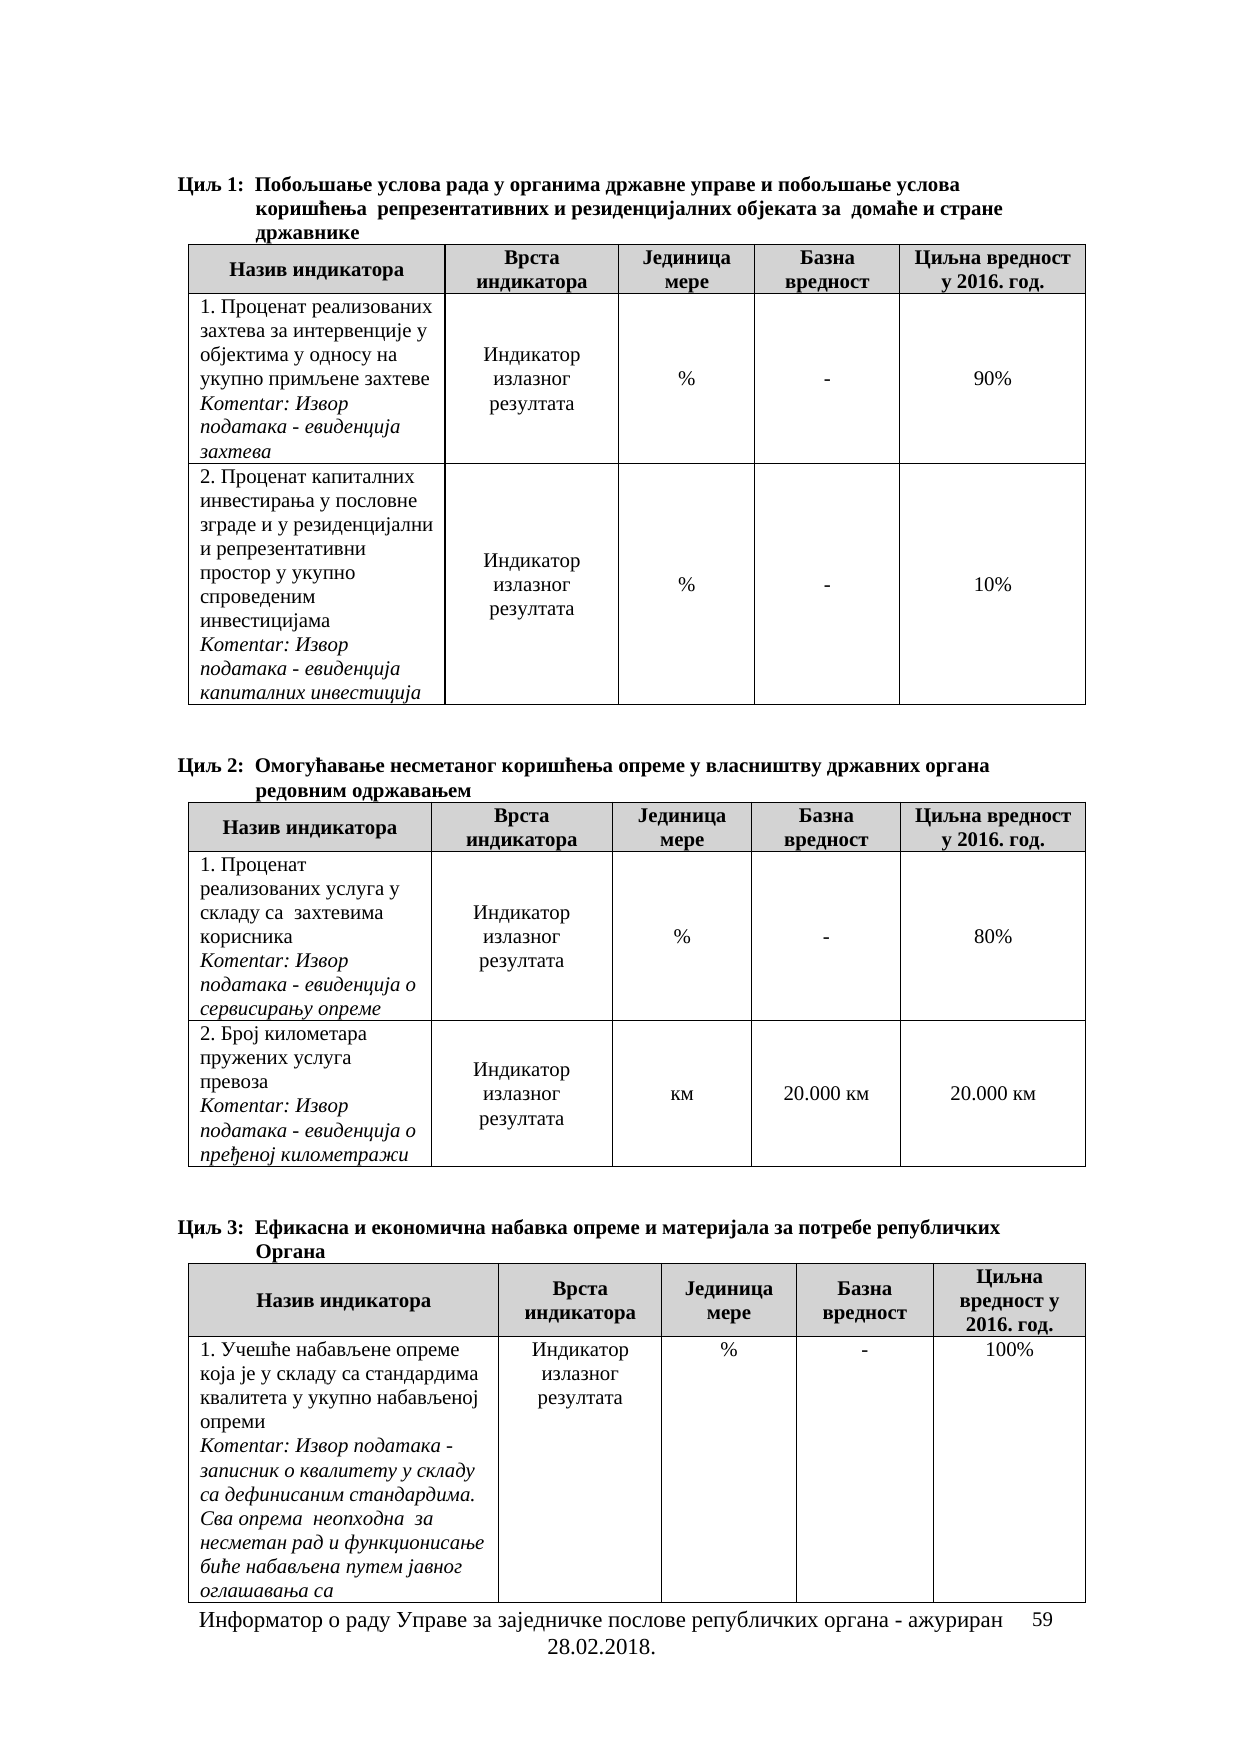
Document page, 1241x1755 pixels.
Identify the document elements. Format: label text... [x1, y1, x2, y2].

table_header Назив индикатора [189, 245, 444, 293]
table_cell - [755, 464, 899, 704]
table_cell Индикатор излазног резултата [432, 852, 612, 1020]
table_cell 90% [900, 294, 1085, 463]
text коришћења репрезентативних и резиденцијалних објеката за домаће и стране [177, 196, 1063, 220]
table_header Врста индикатора [432, 803, 612, 851]
table_header Базна вредност [752, 803, 900, 851]
table_cell % [619, 464, 754, 704]
text Органа [177, 1239, 1063, 1263]
text државнике [177, 220, 1063, 244]
table_header Јединица мере [662, 1264, 796, 1336]
table_header Назив индикатора [189, 803, 431, 851]
table_cell 1. Проценат реализованих услуга у складу са захтевима корисника Komentar: Извор података - евиденција о сервисирању опреме [189, 852, 431, 1020]
table_cell % [662, 1337, 796, 1602]
table_cell 1. Учешће набављене опреме која је у складу са стандардима квалитета у укупно набављеној опреми Komentar: Извор података - записник о квалитету у складу са дефинисаним стандардима. Сва опрема неопходна за несметан рад и функционисање биће набављена путем јавног оглашавања са [189, 1337, 498, 1602]
table_header Јединица мере [619, 245, 754, 293]
table_cell - [752, 852, 900, 1020]
table_cell 1. Проценат реализованих захтева за интервенције у објектима у односу на укупно примљене захтеве Komentar: Извор података - евиденција захтева [189, 294, 444, 463]
table_cell - [755, 294, 899, 463]
table_header Јединица мере [613, 803, 751, 851]
table_cell - [797, 1337, 933, 1602]
table_header Врста индикатора [446, 245, 618, 293]
table_cell 10% [900, 464, 1085, 704]
table_cell Индикатор излазног резултата [446, 464, 618, 704]
text редовним одржавањем [177, 777, 1063, 802]
table_cell 20.000 км [752, 1021, 900, 1166]
table_cell 2. Број километара пружених услуга превоза Komentar: Извор података - евиденција о пређеној километражи [189, 1021, 431, 1166]
table_cell 80% [901, 852, 1085, 1020]
table_header Врста индикатора [499, 1264, 661, 1336]
text Циљ 3: Ефикасна и економична набавка опреме и материјала за потребе републичких [177, 1191, 1063, 1239]
table_cell % [613, 852, 751, 1020]
table_header Циљна вредност у 2016. год. [900, 245, 1085, 293]
text Циљ 1: Побољшање услова рада у органима државне управе и побољшање услова [177, 148, 1063, 196]
table_header Циљна вредност у 2016. год. [934, 1264, 1085, 1336]
table_cell Индикатор излазног резултата [499, 1337, 661, 1602]
text Циљ 2: Омогућавање несметаног коришћења опреме у власништву државних органа [177, 729, 1063, 777]
table_cell Индикатор излазног резултата [432, 1021, 612, 1166]
table_header Базна вредност [797, 1264, 933, 1336]
table_cell 2. Проценат капиталних инвестирања у пословне зграде и у резиденцијални и репрезентативни простор у укупно спроведеним инвестицијама Komentar: Извор података - евиденција капиталних инвестиција [189, 464, 444, 704]
table_header Назив индикатора [189, 1264, 498, 1336]
table_header Циљна вредност у 2016. год. [901, 803, 1085, 851]
table_cell % [619, 294, 754, 463]
table_cell 100% [934, 1337, 1085, 1602]
table_cell км [613, 1021, 751, 1166]
table_cell 20.000 км [901, 1021, 1085, 1166]
table_cell Индикатор излазног резултата [446, 294, 618, 463]
table_header Базна вредност [755, 245, 899, 293]
